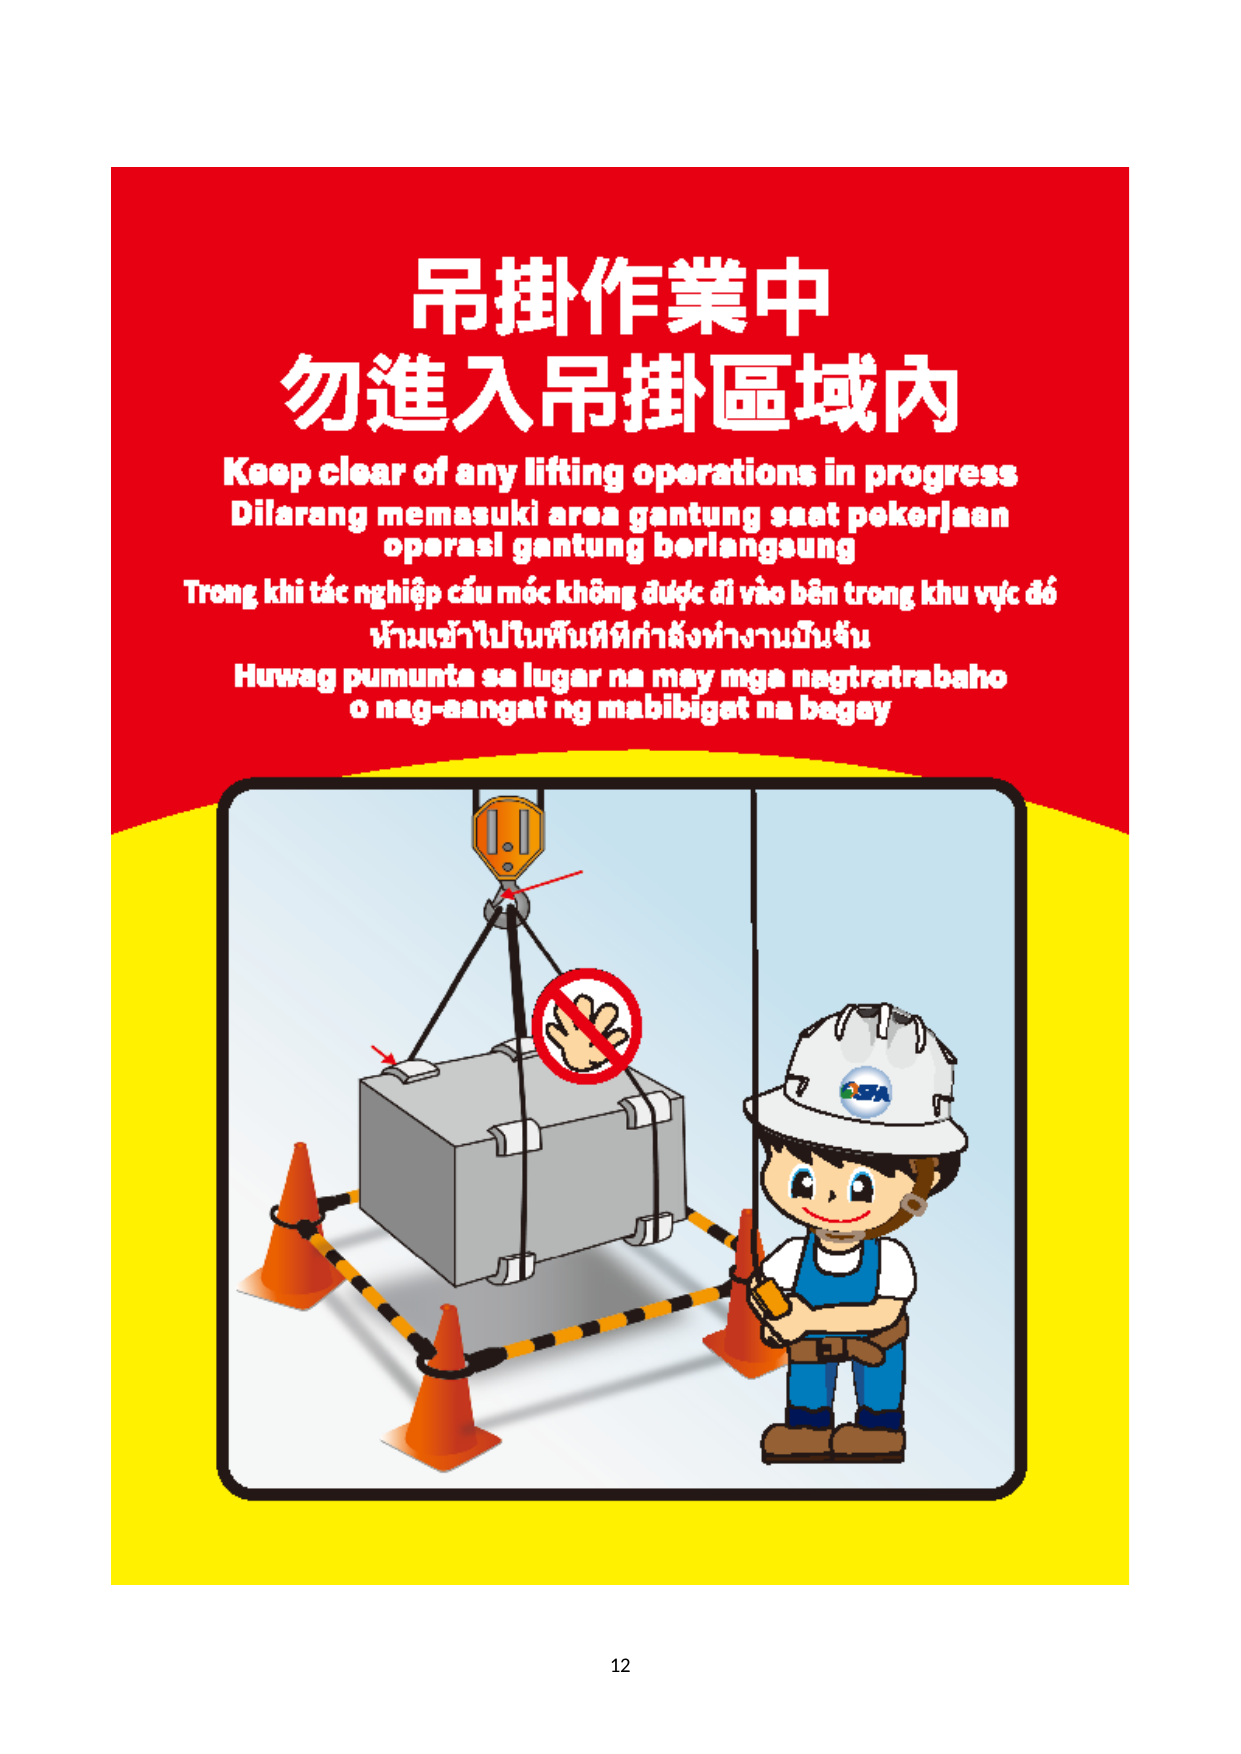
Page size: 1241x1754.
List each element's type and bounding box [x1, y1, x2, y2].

picture [111, 167, 1130, 1585]
